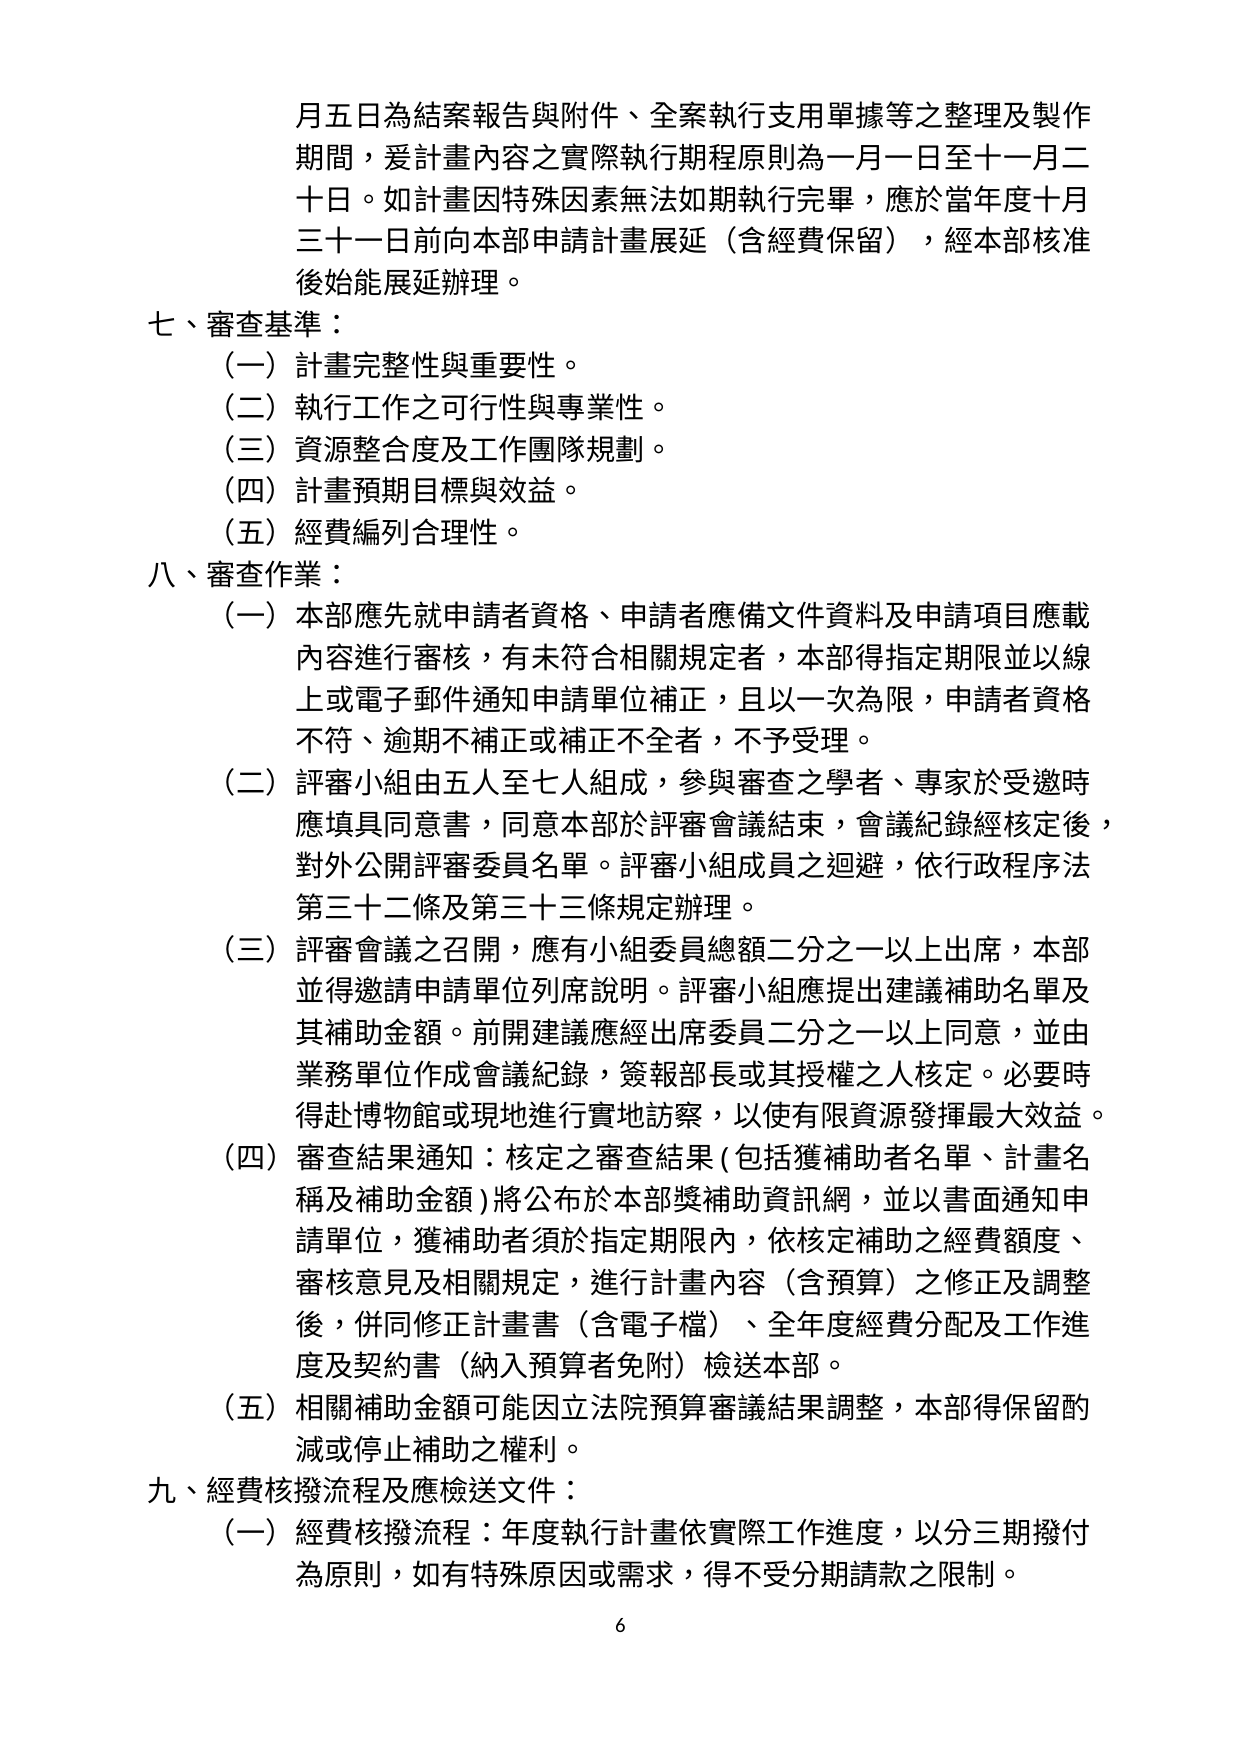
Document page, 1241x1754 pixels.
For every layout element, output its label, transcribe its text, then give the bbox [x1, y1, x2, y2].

text （五）經費編列合理性。 [207, 510, 1092, 552]
text 九、經費核撥流程及應檢送文件： [148, 1468, 1092, 1510]
text （一）計畫完整性與重要性。 [207, 343, 1092, 385]
text （一）本部應先就申請者資格、申請者應備文件資料及申請項目應載內容進行審核，有未符合相關規定者，本部得指定期限並以線上或電子郵件通知申請單位補正，且以一次為限，申請者資格不符、逾期不補正或補正不全者，不予受理。 [207, 593, 1092, 760]
text （四）審查結果通知：核定之審查結果(包括獲補助者名單、計畫名稱及補助金額)將公布於本部獎補助資訊網，並以書面通知申請單位，獲補助者須於指定期限內，依核定補助之經費額度、審核意見及相關規定，進行計畫內容（含預算）之修正及調整後，併同修正計畫書（含電子檔）、全年度經費分配及工作進度及契約書（納入預算者免附）檢送本部。 [207, 1135, 1092, 1385]
text 八、審查作業： [148, 552, 1092, 593]
text （二）評審小組由五人至七人組成，參與審查之學者、專家於受邀時，應填具同意書，同意本部於評審會議結束，會議紀錄經核定後，對外公開評審委員名單。評審小組成員之迴避，依行政程序法第三十二條及第三十三條規定辦理。 [207, 760, 1092, 927]
text （三）資源整合度及工作團隊規劃。 [207, 427, 1092, 468]
text 月五日為結案報告與附件、全案執行支用單據等之整理及製作期間，爰計畫內容之實際執行期程原則為一月一日至十一月二十日。如計畫因特殊因素無法如期執行完畢，應於當年度十月三十一日前向本部申請計畫展延（含經費保留），經本部核准後始能展延辦理。 [207, 93, 1092, 302]
text （三）評審會議之召開，應有小組委員總額二分之一以上出席，本部並得邀請申請單位列席說明。評審小組應提出建議補助名單及其補助金額。前開建議應經出席委員二分之一以上同意，並由業務單位作成會議紀錄，簽報部長或其授權之人核定。必要時得赴博物館或現地進行實地訪察，以使有限資源發揮最大效益。 [207, 927, 1092, 1135]
text 七、審查基準： [148, 302, 1092, 343]
text （四）計畫預期目標與效益。 [207, 468, 1092, 510]
text （一）經費核撥流程：年度執行計畫依實際工作進度，以分三期撥付為原則，如有特殊原因或需求，得不受分期請款之限制。 [206, 1510, 1092, 1593]
text （五）相關補助金額可能因立法院預算審議結果調整，本部得保留酌減或停止補助之權利。 [207, 1385, 1092, 1468]
text （二）執行工作之可行性與專業性。 [207, 385, 1092, 427]
